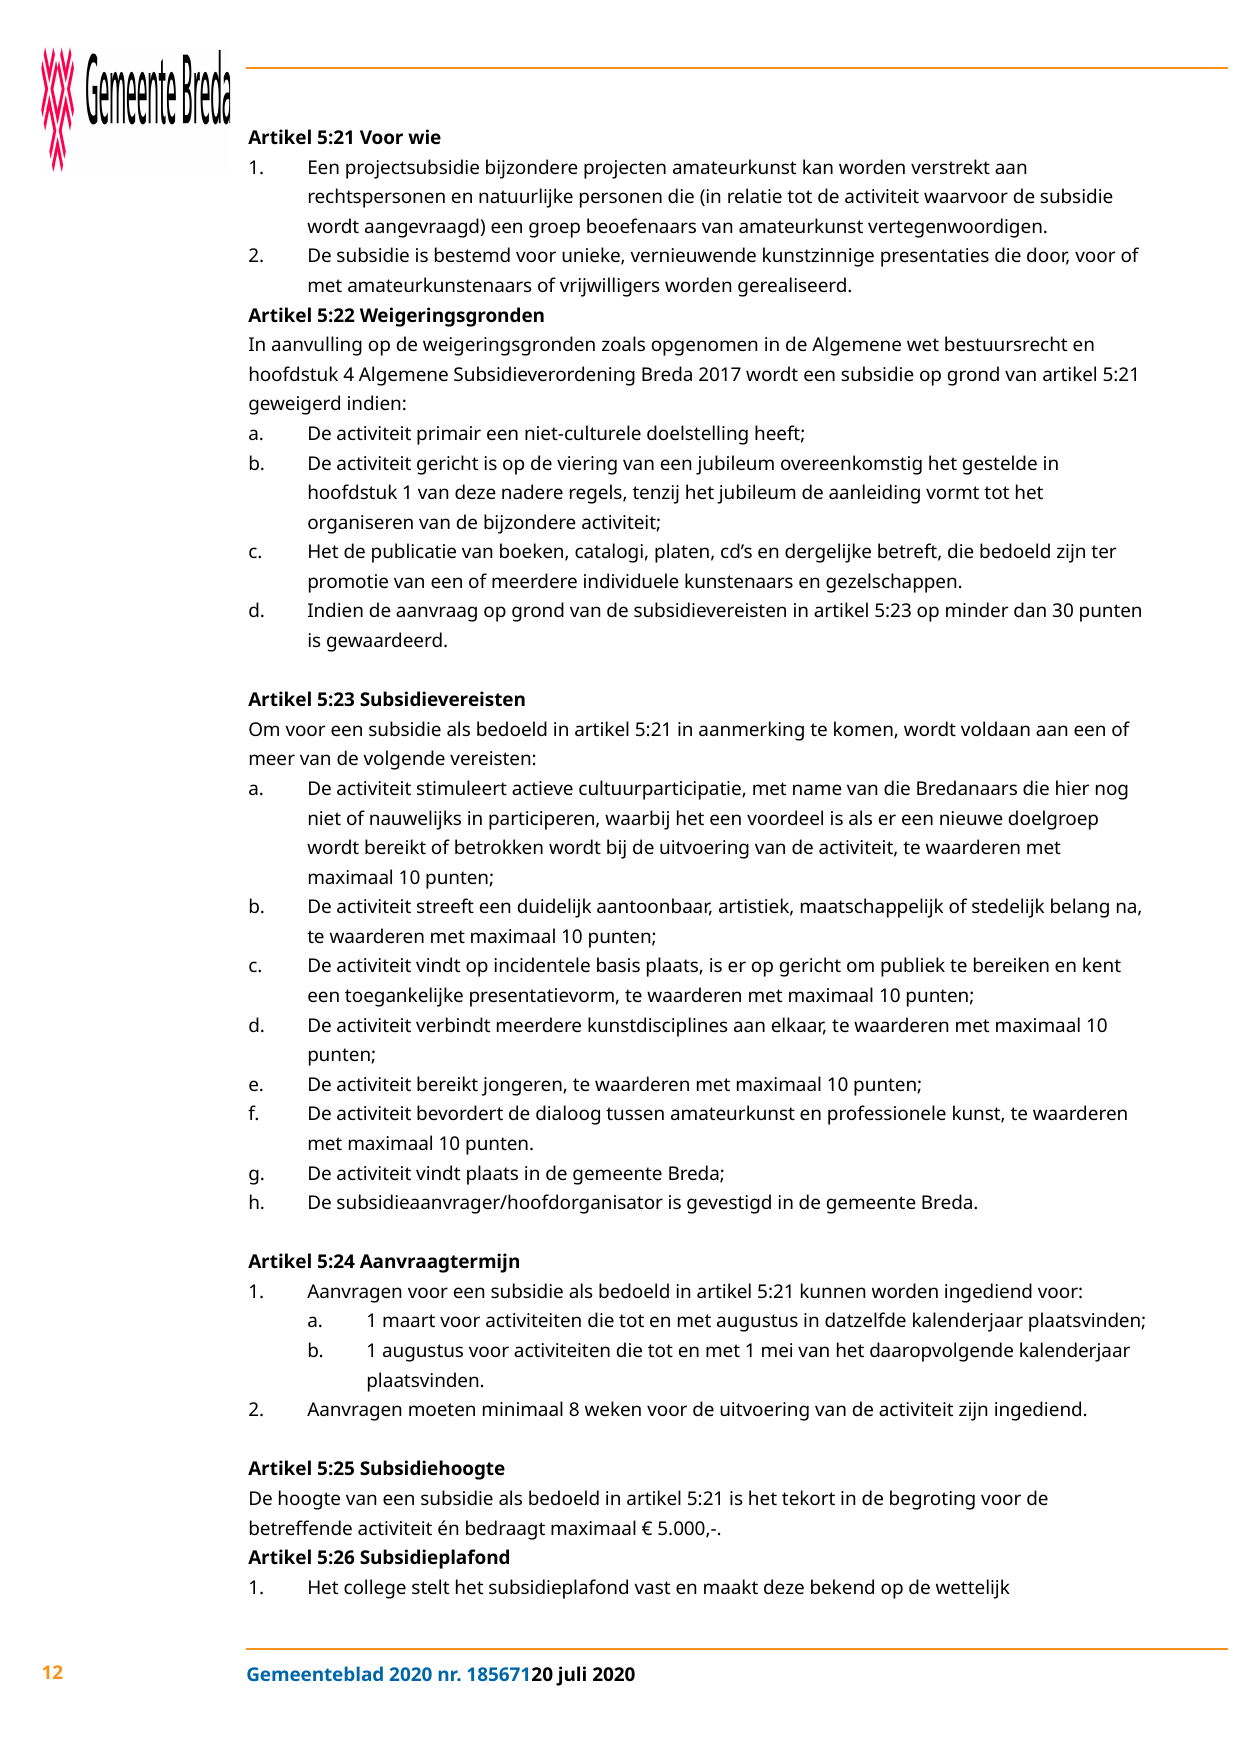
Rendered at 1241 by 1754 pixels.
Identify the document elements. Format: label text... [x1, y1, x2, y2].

list Aanvragen voor een subsidie als bedoeld in artikel 5:21 kunnen worden ingediend voor: [248, 1278, 1152, 1304]
list De subsidieaanvrager/hoofdorganisator is gevestigd in de gemeente Breda. [248, 1189, 1152, 1215]
text Artikel 5:22 Weigeringsgronden [248, 302, 1152, 328]
list Het college stelt het subsidieplafond vast en maakt deze bekend op de wettelijk [248, 1574, 1152, 1600]
list De activiteit vindt plaats in de gemeente Breda; [248, 1160, 1152, 1186]
list De activiteit verbindt meerdere kunstdisciplines aan elkaar, te waarderen met maximaal 10 punten; [248, 1012, 1152, 1067]
list De activiteit streeft een duidelijk aantoonbaar, artistiek, maatschappelijk of stedelijk belang na, te waarderen met maximaal 10 punten; [248, 893, 1152, 949]
list De activiteit gericht is op de viering van een jubileum overeenkomstig het gestelde in hoofdstuk 1 van deze nadere regels, tenzij het jubileum de aanleiding vormt tot het organiseren van de bijzondere activiteit; [248, 450, 1152, 535]
text Artikel 5:21 Voor wie [248, 124, 1152, 150]
text Artikel 5:23 Subsidievereisten [248, 686, 1152, 712]
list Het de publicatie van boeken, catalogi, platen, cd’s en dergelijke betreft, die bedoeld zijn ter promotie van een of meerdere individuele kunstenaars en gezelschappen. [248, 538, 1152, 594]
text Artikel 5:24 Aanvraagtermijn [248, 1248, 1152, 1274]
list Indien de aanvraag op grond van de subsidievereisten in artikel 5:23 op minder dan 30 punten is gewaardeerd. [248, 598, 1152, 653]
list De activiteit stimuleert actieve cultuurparticipatie, met name van die Bredanaars die hier nog niet of nauwelijks in participeren, waarbij het een voordeel is als er een nieuwe doelgroep wordt bereikt of betrokken wordt bij de uitvoering van de activiteit, te waarderen met maximaal 10 punten; [248, 775, 1152, 890]
list De activiteit bevordert de dialoog tussen amateurkunst en professionele kunst, te waarderen met maximaal 10 punten. [248, 1101, 1152, 1156]
text In aanvulling op de weigeringsgronden zoals opgenomen in de Algemene wet bestuursrecht en hoofdstuk 4 Algemene Subsidieverordening Breda 2017 wordt een subsidie op grond van artikel 5:21 geweigerd indien: [248, 331, 1152, 416]
text Om voor een subsidie als bedoeld in artikel 5:21 in aanmerking te komen, wordt voldaan aan een of meer van de volgende vereisten: [248, 716, 1152, 771]
list 1 augustus voor activiteiten die tot en met 1 mei van het daaropvolgende kalenderjaar plaatsvinden. [307, 1337, 1152, 1393]
picture [41, 47, 231, 172]
list 1 maart voor activiteiten die tot en met augustus in datzelfde kalenderjaar plaatsvinden; [307, 1308, 1152, 1333]
list Aanvragen moeten minimaal 8 weken voor de uitvoering van de activiteit zijn ingediend. [248, 1396, 1152, 1422]
list Een projectsubsidie bijzondere projecten amateurkunst kan worden verstrekt aan rechtspersonen en natuurlijke personen die (in relatie tot de activiteit waarvoor de subsidie wordt aangevraagd) een groep beoefenaars van amateurkunst vertegenwoordigen. [248, 154, 1152, 239]
list De activiteit primair een niet-culturele doelstelling heeft; [248, 420, 1152, 446]
text De hoogte van een subsidie als bedoeld in artikel 5:21 is het tekort in de begroting voor de betreffende activiteit én bedraagt maximaal € 5.000,-. [248, 1485, 1152, 1541]
list De subsidie is bestemd voor unieke, vernieuwende kunstzinnige presentaties die door, voor of met amateurkunstenaars of vrijwilligers worden gerealiseerd. [248, 243, 1152, 298]
text Artikel 5:26 Subsidieplafond [248, 1544, 1152, 1570]
list De activiteit bereikt jongeren, te waarderen met maximaal 10 punten; [248, 1071, 1152, 1097]
text Artikel 5:25 Subsidiehoogte [248, 1456, 1152, 1481]
list De activiteit vindt op incidentele basis plaats, is er op gericht om publiek te bereiken en kent een toegankelijke presentatievorm, te waarderen met maximaal 10 punten; [248, 953, 1152, 1008]
